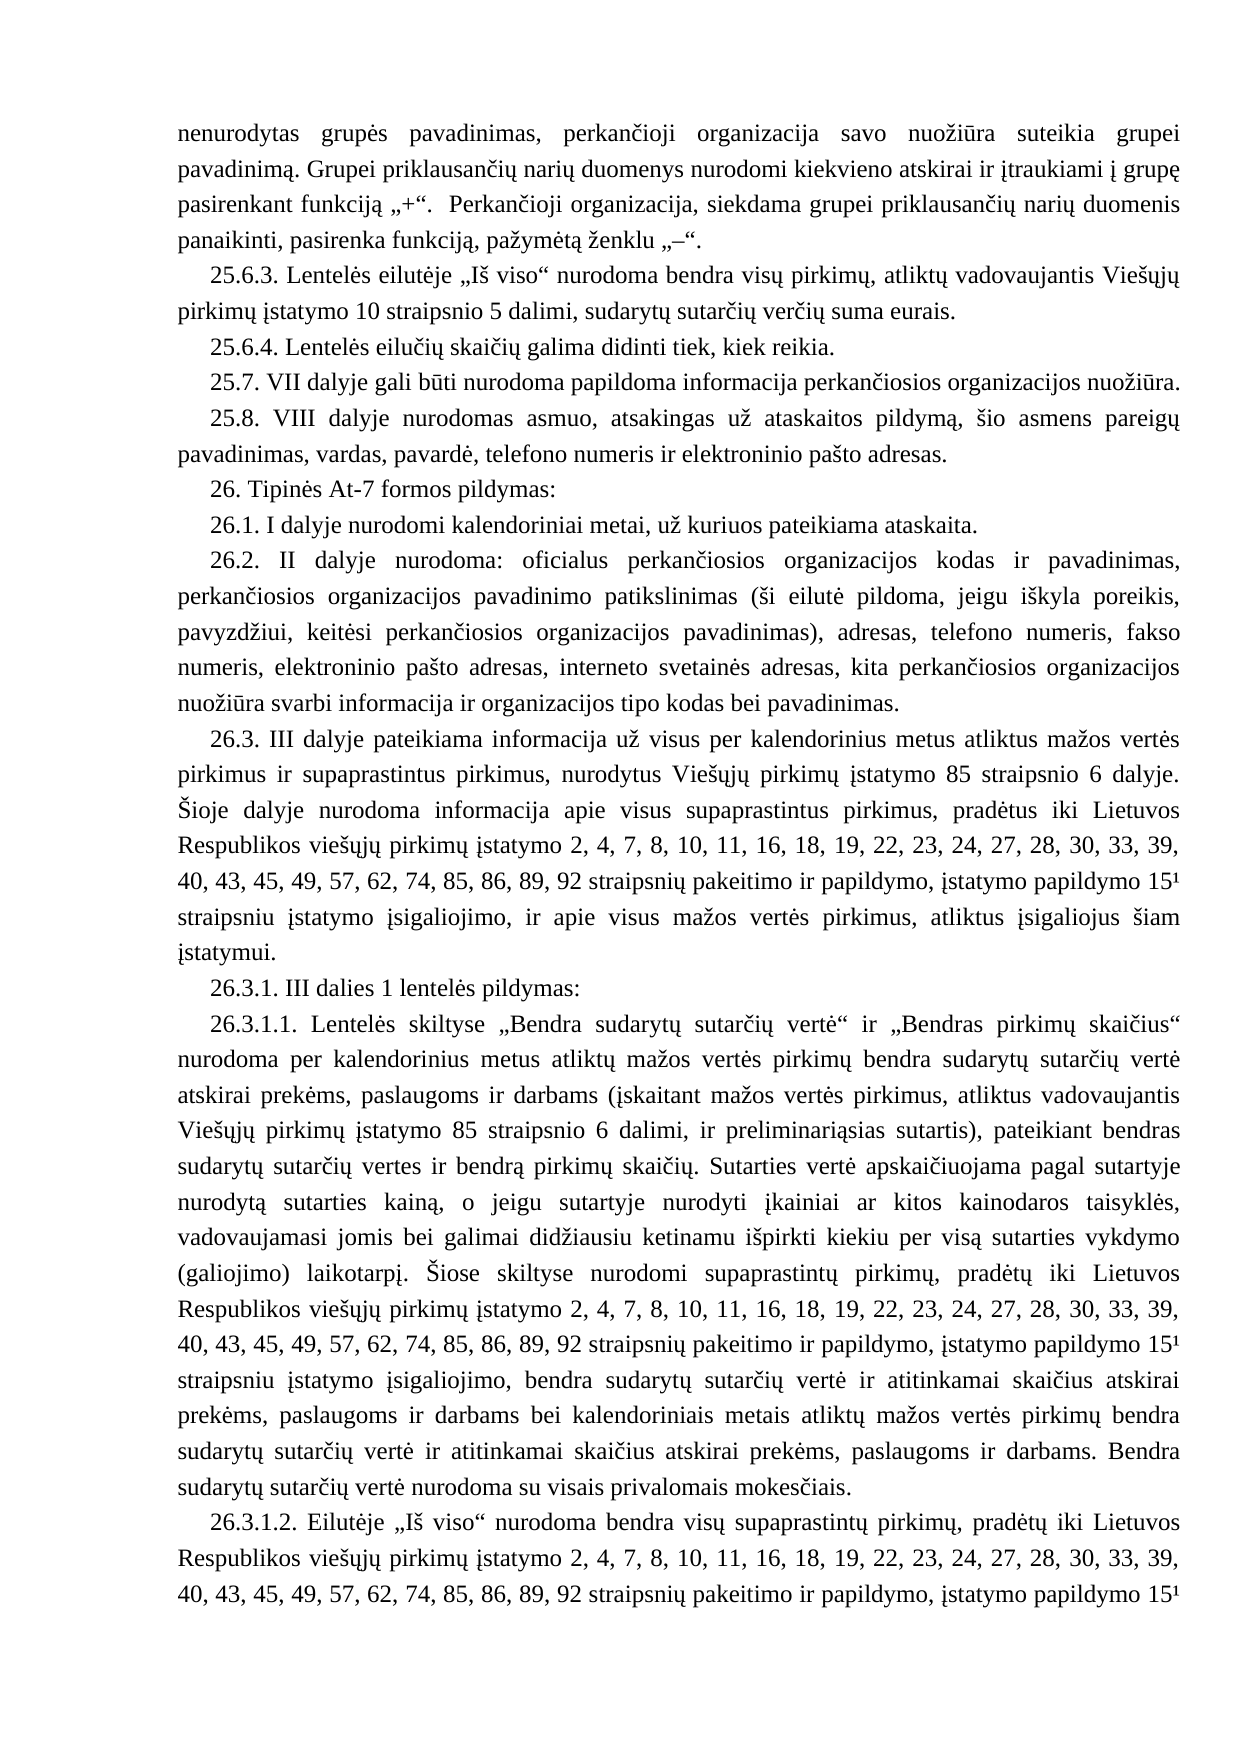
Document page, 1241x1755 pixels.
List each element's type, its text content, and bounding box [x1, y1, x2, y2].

text 26.3.1. III dalies 1 lentelės pildymas: [177, 973, 1181, 1002]
text 25.7. VII dalyje gali būti nurodoma papildoma informacija perkančiosios organizacijos nuožiūra. [177, 367, 1181, 396]
text 26. Tipinės At-7 formos pildymas: [177, 474, 1181, 503]
text 26.3.1.1. Lentelės skiltyse „Bendra sudarytų sutarčių vertė“ ir „Bendras pirkimų skaičius“ nurodoma per kalendorinius metus atliktų mažos vertės pirkimų bendra sudarytų sutarčių vertė atskirai prekėms, paslaugoms ir darbams (įskaitant mažos vertės pirkimus, atliktus vadovaujantis Viešųjų pirkimų įstatymo 85 straipsnio 6 dalimi, ir preliminariąsias sutartis), pateikiant bendras sudarytų sutarčių vertes ir bendrą pirkimų skaičių. Sutarties vertė apskaičiuojama pagal sutartyje nurodytą sutarties kainą, o jeigu sutartyje nurodyti įkainiai ar kitos kainodaros taisyklės, vadovaujamasi jomis bei galimai didžiausiu ketinamu išpirkti kiekiu per visą sutarties vykdymo (galiojimo) laikotarpį. Šiose skiltyse nurodomi supaprastintų pirkimų, pradėtų iki Lietuvos Respublikos viešųjų pirkimų įstatymo 2, 4, 7, 8, 10, 11, 16, 18, 19, 22, 23, 24, 27, 28, 30, 33, 39, 40, 43, 45, 49, 57, 62, 74, 85, 86, 89, 92 straipsnių pakeitimo ir papildymo, įstatymo papildymo 15¹ straipsniu įstatymo įsigaliojimo, bendra sudarytų sutarčių vertė ir atitinkamai skaičius atskirai prekėms, paslaugoms ir darbams bei kalendoriniais metais atliktų mažos vertės pirkimų bendra sudarytų sutarčių vertė ir atitinkamai skaičius atskirai prekėms, paslaugoms ir darbams. Bendra sudarytų sutarčių vertė nurodoma su visais privalomais mokesčiais. [177, 1009, 1181, 1501]
text 26.3. III dalyje pateikiama informacija už visus per kalendorinius metus atliktus mažos vertės pirkimus ir supaprastintus pirkimus, nurodytus Viešųjų pirkimų įstatymo 85 straipsnio 6 dalyje. Šioje dalyje nurodoma informacija apie visus supaprastintus pirkimus, pradėtus iki Lietuvos Respublikos viešųjų pirkimų įstatymo 2, 4, 7, 8, 10, 11, 16, 18, 19, 22, 23, 24, 27, 28, 30, 33, 39, 40, 43, 45, 49, 57, 62, 74, 85, 86, 89, 92 straipsnių pakeitimo ir papildymo, įstatymo papildymo 15¹ straipsniu įstatymo įsigaliojimo, ir apie visus mažos vertės pirkimus, atliktus įsigaliojus šiam įstatymui. [177, 724, 1181, 966]
text 26.2. II dalyje nurodoma: oficialus perkančiosios organizacijos kodas ir pavadinimas, perkančiosios organizacijos pavadinimo patikslinimas (ši eilutė pildoma, jeigu iškyla poreikis, pavyzdžiui, keitėsi perkančiosios organizacijos pavadinimas), adresas, telefono numeris, fakso numeris, elektroninio pašto adresas, interneto svetainės adresas, kita perkančiosios organizacijos nuožiūra svarbi informacija ir organizacijos tipo kodas bei pavadinimas. [177, 546, 1181, 717]
text 25.6.4. Lentelės eilučių skaičių galima didinti tiek, kiek reikia. [177, 332, 1181, 361]
text 26.3.1.2. Eilutėje „Iš viso“ nurodoma bendra visų supaprastintų pirkimų, pradėtų iki Lietuvos Respublikos viešųjų pirkimų įstatymo 2, 4, 7, 8, 10, 11, 16, 18, 19, 22, 23, 24, 27, 28, 30, 33, 39, 40, 43, 45, 49, 57, 62, 74, 85, 86, 89, 92 straipsnių pakeitimo ir papildymo, įstatymo papildymo 15¹ [177, 1507, 1181, 1607]
text 26.1. I dalyje nurodomi kalendoriniai metai, už kuriuos pateikiama ataskaita. [177, 510, 1181, 539]
text nenurodytas grupės pavadinimas, perkančioji organizacija savo nuožiūra suteikia grupei pavadinimą. Grupei priklausančių narių duomenys nurodomi kiekvieno atskirai ir įtraukiami į grupę pasirenkant funkciją „+“. Perkančioji organizacija, siekdama grupei priklausančių narių duomenis panaikinti, pasirenka funkciją, pažymėtą ženklu „–“. [177, 118, 1181, 254]
text 25.6.3. Lentelės eilutėje „Iš viso“ nurodoma bendra visų pirkimų, atliktų vadovaujantis Viešųjų pirkimų įstatymo 10 straipsnio 5 dalimi, sudarytų sutarčių verčių suma eurais. [177, 261, 1181, 325]
text 25.8. VIII dalyje nurodomas asmuo, atsakingas už ataskaitos pildymą, šio asmens pareigų pavadinimas, vardas, pavardė, telefono numeris ir elektroninio pašto adresas. [177, 403, 1181, 467]
